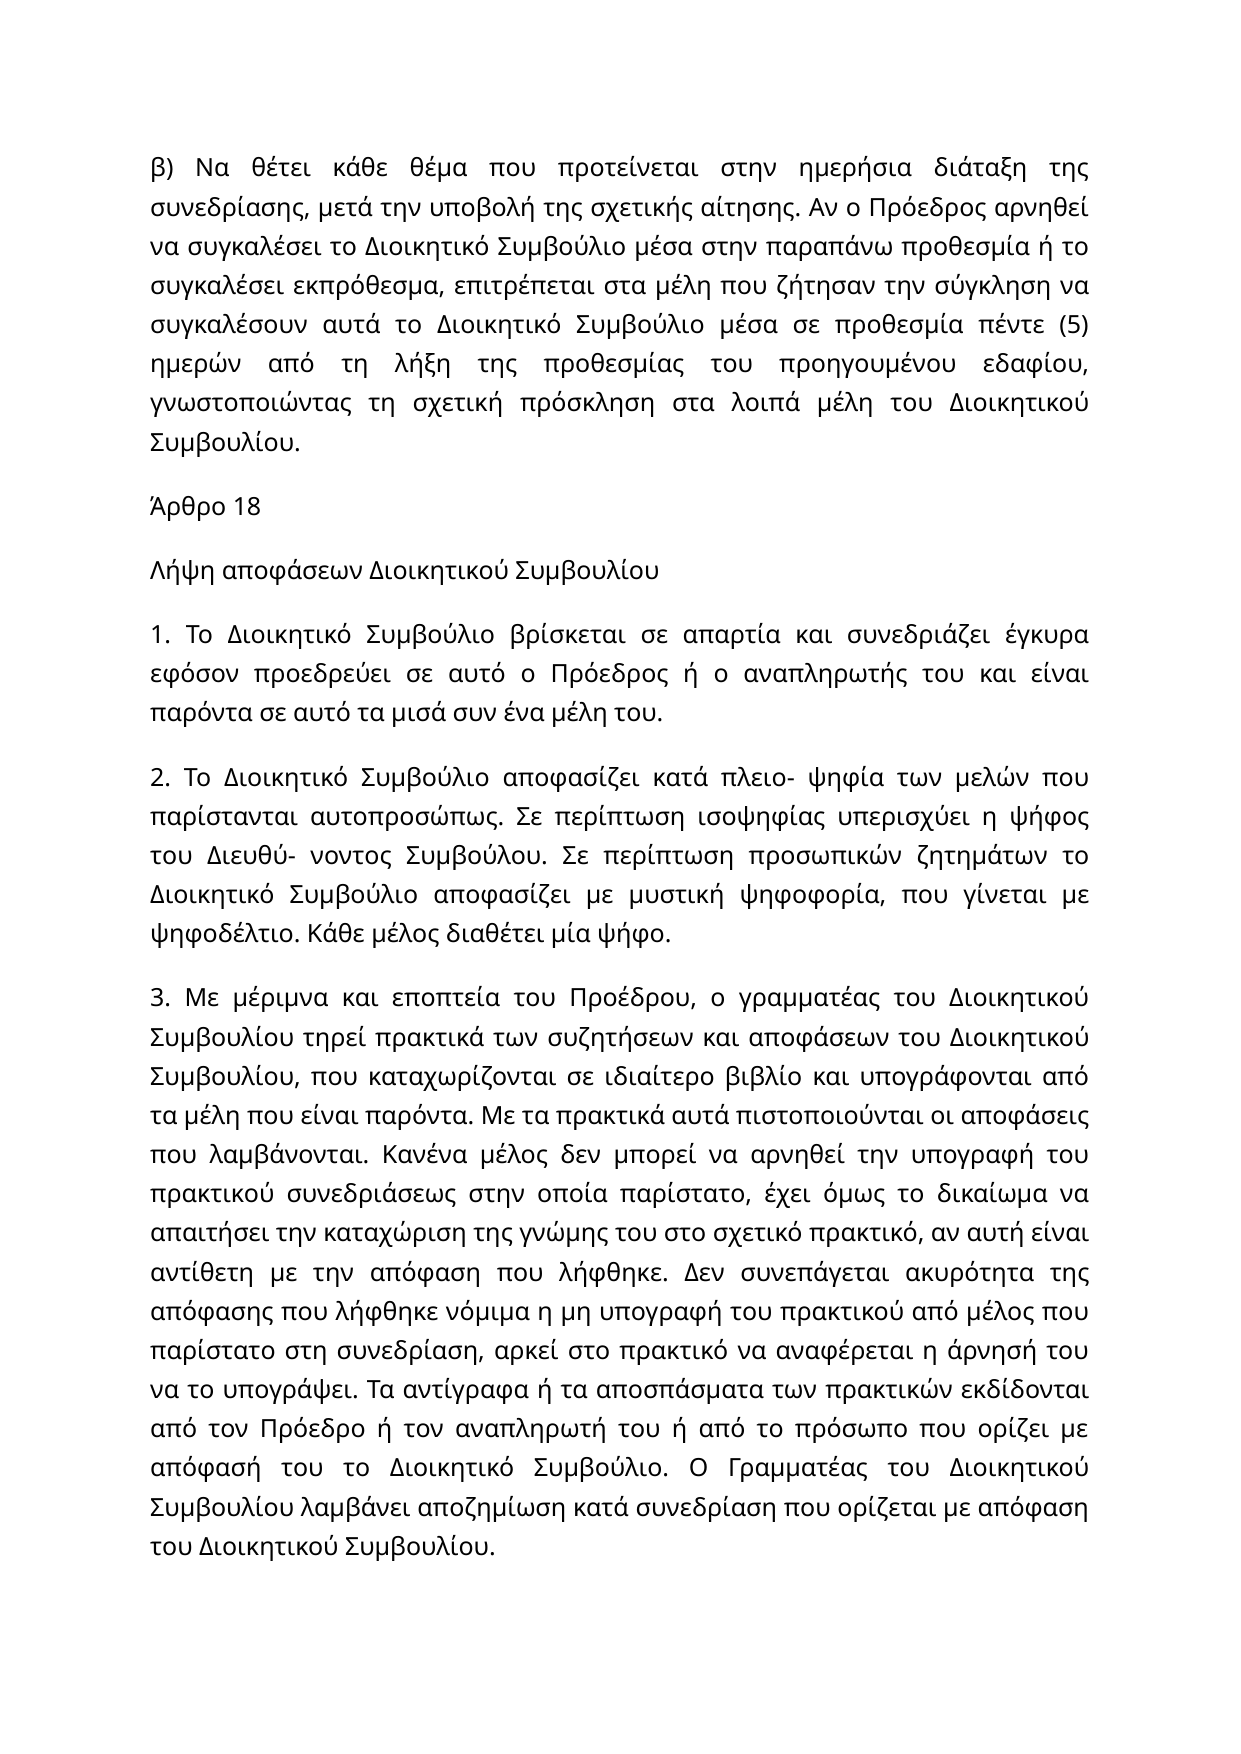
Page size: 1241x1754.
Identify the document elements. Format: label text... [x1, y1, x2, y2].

text Λήψη αποφάσεων Διοικητικού Συμβουλίου [150, 552, 1090, 587]
text 2. Το Διοικητικό Συμβούλιο αποφασίζει κατά πλειο- ψηφία των μελών που παρίστανται αυτοπροσώπως. Σε περίπτωση ισοψηφίας υπερισχύει η ψήφος του Διευθύ- νοντος Συμβούλου. Σε περίπτωση προσωπικών ζητημάτων το Διοικητικό Συμβούλιο αποφασίζει με μυστική ψηφοφορία, που γίνεται με ψηφοδέλτιο. Κάθε μέλος διαθέτει μία ψήφο. [150, 759, 1090, 950]
text 1. Το Διοικητικό Συμβούλιο βρίσκεται σε απαρτία και συνεδριάζει έγκυρα εφόσον προεδρεύει σε αυτό ο Πρόεδρος ή ο αναπληρωτής του και είναι παρόντα σε αυτό τα μισά συν ένα μέλη του. [150, 617, 1090, 729]
text Άρθρο 18 [150, 488, 1090, 522]
text 3. Με μέριμνα και εποπτεία του Προέδρου, ο γραμματέας του Διοικητικού Συμβουλίου τηρεί πρακτικά των συζητήσεων και αποφάσεων του Διοικητικού Συμβουλίου, που καταχωρίζονται σε ιδιαίτερο βιβλίο και υπογράφονται από τα μέλη που είναι παρόντα. Με τα πρακτικά αυτά πιστοποιούνται οι αποφάσεις που λαμβάνονται. Κανένα μέλος δεν μπορεί να αρνηθεί την υπογραφή του πρακτικού συνεδριάσεως στην οποία παρίστατο, έχει όμως το δικαίωμα να απαιτήσει την καταχώριση της γνώμης του στο σχετικό πρακτικό, αν αυτή είναι αντίθετη με την απόφαση που λήφθηκε. Δεν συνεπάγεται ακυρότητα της απόφασης που λήφθηκε νόμιμα η μη υπογραφή του πρακτικού από μέλος που παρίστατο στη συνεδρίαση, αρκεί στο πρακτικό να αναφέρεται η άρνησή του να το υπογράψει. Τα αντίγραφα ή τα αποσπάσματα των πρακτικών εκδίδονται από τον Πρόεδρο ή τον αναπληρωτή του ή από το πρόσωπο που ορίζει με απόφασή του το Διοικητικό Συμβούλιο. Ο Γραμματέας του Διοικητικού Συμβουλίου λαμβάνει αποζημίωση κατά συνεδρίαση που ορίζεται με απόφαση του Διοικητικού Συμβουλίου. [150, 980, 1090, 1562]
text β) Να θέτει κάθε θέμα που προτείνεται στην ημερήσια διάταξη της συνεδρίασης, μετά την υποβολή της σχετικής αίτησης. Αν ο Πρόεδρος αρνηθεί να συγκαλέσει το Διοικητικό Συμβούλιο μέσα στην παραπάνω προθεσμία ή το συγκαλέσει εκπρόθεσμα, επιτρέπεται στα μέλη που ζήτησαν την σύγκληση να συγκαλέσουν αυτά το Διοικητικό Συμβούλιο μέσα σε προθεσμία πέντε (5) ημερών από τη λήξη της προθεσμίας του προηγουμένου εδαφίου, γνωστοποιώντας τη σχετική πρόσκληση στα λοιπά μέλη του Διοικητικού Συμβουλίου. [150, 150, 1090, 458]
